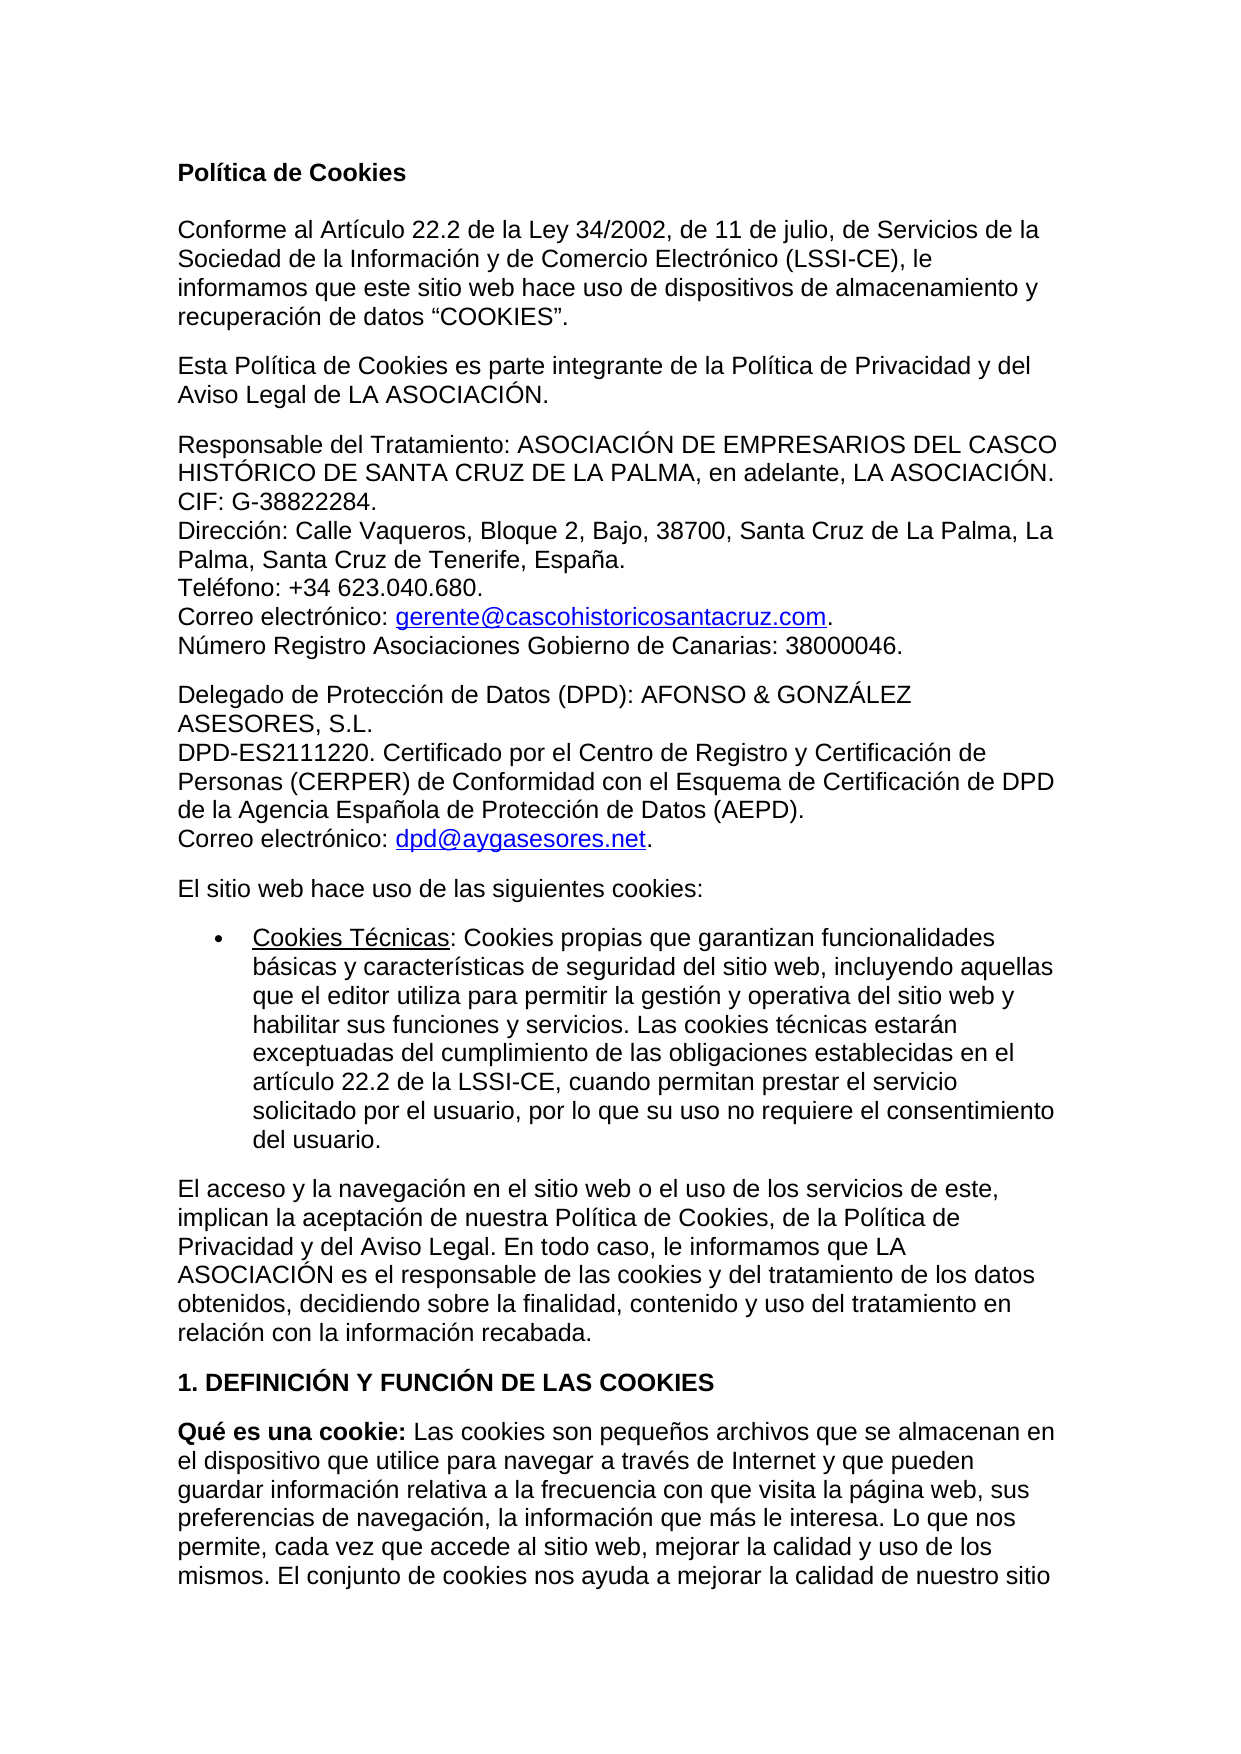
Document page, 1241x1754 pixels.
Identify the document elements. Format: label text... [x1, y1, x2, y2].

text Qué es una cookie: Las cookies son pequeños archivos que se almacenan en el dispositivo que utilice para navegar a través de Internet y que pueden guardar información relativa a la frecuencia con que visita la página web, sus preferencias de navegación, la información que más le interesa. Lo que nos permite, cada vez que accede al sitio web, mejorar la calidad y uso de los mismos. El conjunto de cookies nos ayuda a mejorar la calidad de nuestro sitio [177, 1417, 1063, 1590]
text El sitio web hace uso de las siguientes cookies: [177, 874, 1063, 903]
text Responsable del Tratamiento: ASOCIACIÓN DE EMPRESARIOS DEL CASCO HISTÓRICO DE SANTA CRUZ DE LA PALMA, en adelante, LA ASOCIACIÓN. CIF: G-38822284. Dirección: Calle Vaqueros, Bloque 2, Bajo, 38700, Santa Cruz de La Palma, La Palma, Santa Cruz de Tenerife, España. Teléfono: +34 623.040.680. Correo electrónico: gerente@cascohistoricosantacruz.com. Número Registro Asociaciones Gobierno de Canarias: 38000046. [177, 430, 1063, 660]
text Esta Política de Cookies es parte integrante de la Política de Privacidad y del Aviso Legal de LA ASOCIACIÓN. [177, 351, 1063, 409]
text Delegado de Protección de Datos (DPD): AFONSO & GONZÁLEZ ASESORES, S.L. DPD-ES2111220. Certificado por el Centro de Registro y Certificación de Personas (CERPER) de Conformidad con el Esquema de Certificación de DPD de la Agencia Española de Protección de Datos (AEPD). Correo electrónico: dpd@aygasesores.net. [177, 681, 1063, 853]
list Cookies Técnicas: Cookies propias que garantizan funcionalidades básicas y características de seguridad del sitio web, incluyendo aquellas que el editor utiliza para permitir la gestión y operativa del sitio web y habilitar sus funciones y servicios. Las cookies técnicas estarán exceptuadas del cumplimiento de las obligaciones establecidas en el artículo 22.2 de la LSSI-CE, cuando permitan prestar el servicio solicitado por el usuario, por lo que su uso no requiere el consentimiento del usuario. [215, 923, 1063, 1153]
text 1. DEFINICIÓN Y FUNCIÓN DE LAS COOKIES [177, 1368, 1063, 1396]
text El acceso y la navegación en el sitio web o el uso de los servicios de este, implican la aceptación de nuestra Política de Cookies, de la Política de Privacidad y del Aviso Legal. En todo caso, le informamos que LA ASOCIACIÓN es el responsable de las cookies y del tratamiento de los datos obtenidos, decidiendo sobre la finalidad, contenido y uso del tratamiento en relación con la información recabada. [177, 1174, 1063, 1347]
subtitle Política de Cookies Conforme al Artículo 22.2 de la Ley 34/2002, de 11 de julio, de Servicios de la Sociedad de la Información y de Comercio Electrónico (LSSI-CE), le informamos que este sitio web hace uso de dispositivos de almacenamiento y recuperación de datos “COOKIES”. [177, 158, 1063, 331]
